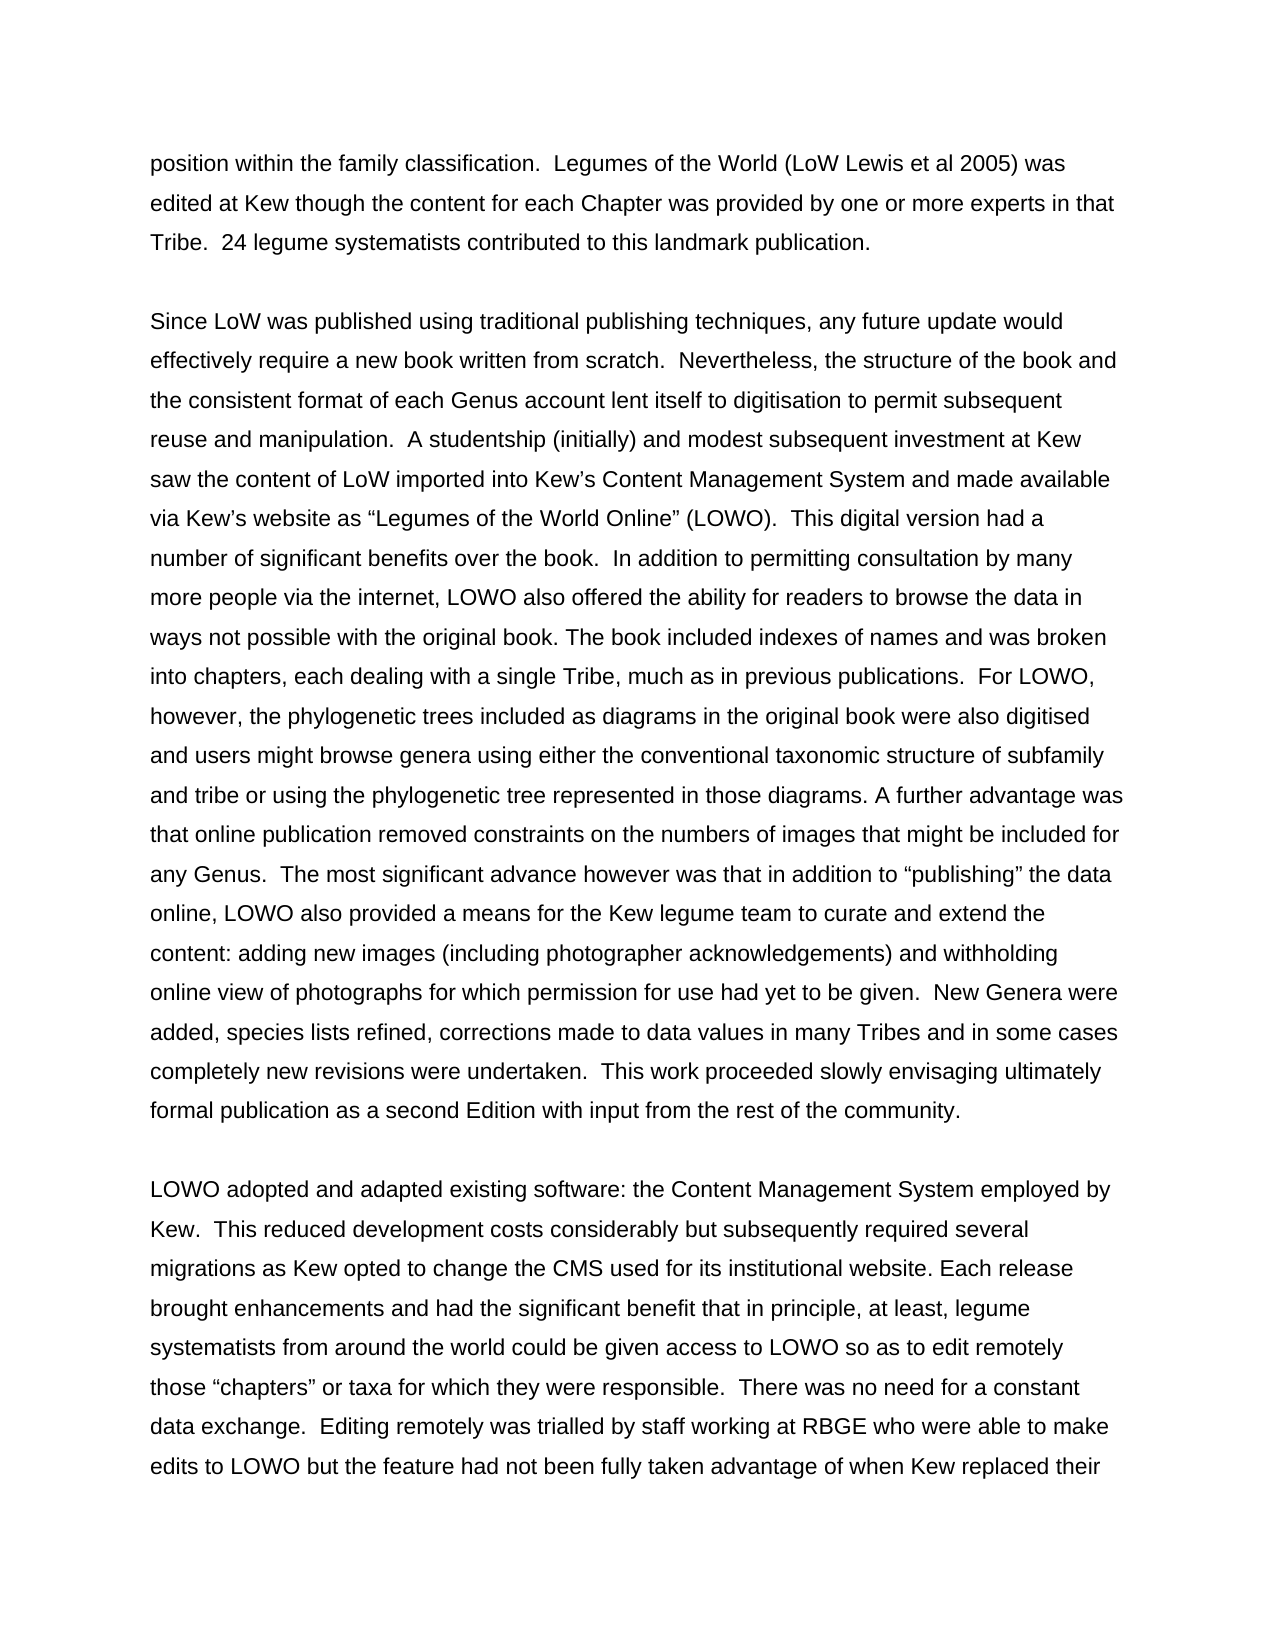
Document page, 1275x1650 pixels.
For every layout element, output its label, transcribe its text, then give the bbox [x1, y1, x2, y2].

text LOWO adopted and adapted existing software: the Content Management System employed by Kew. This reduced development costs considerably but subsequently required several migrations as Kew opted to change the CMS used for its institutional website. Each release brought enhancements and had the significant benefit that in principle, at least, legume systematists from around the world could be given access to LOWO so as to edit remotely those “chapters” or taxa for which they were responsible. There was no need for a constant data exchange. Editing remotely was trialled by staff working at RBGE who were able to make edits to LOWO but the feature had not been fully taken advantage of when Kew replaced their [150, 1176, 1125, 1479]
text position within the family classification. Legumes of the World (LoW Lewis et al 2005) was edited at Kew though the content for each Chapter was provided by one or more experts in that Tribe. 24 legume systematists contributed to this landmark publication. [150, 150, 1125, 255]
text Since LoW was published using traditional publishing techniques, any future update would effectively require a new book written from scratch. Nevertheless, the structure of the book and the consistent format of each Genus account lent itself to digitisation to permit subsequent reuse and manipulation. A studentship (initially) and modest subsequent investment at Kew saw the content of LoW imported into Kew’s Content Management System and made available via Kew’s website as “Legumes of the World Online” (LOWO). This digital version had a number of significant benefits over the book. In addition to permitting consultation by many more people via the internet, LOWO also offered the ability for readers to browse the data in ways not possible with the original book. The book included indexes of names and was broken into chapters, each dealing with a single Tribe, much as in previous publications. For LOWO, however, the phylogenetic trees included as diagrams in the original book were also digitised and users might browse genera using either the conventional taxonomic structure of subfamily and tribe or using the phylogenetic tree represented in those diagrams. A further advantage was that online publication removed constraints on the numbers of images that might be included for any Genus. The most significant advance however was that in addition to “publishing” the data online, LOWO also provided a means for the Kew legume team to curate and extend the content: adding new images (including photographer acknowledgements) and withholding online view of photographs for which permission for use had yet to be given. New Genera were added, species lists refined, corrections made to data values in many Tribes and in some cases completely new revisions were undertaken. This work proceeded slowly envisaging ultimately formal publication as a second Edition with input from the rest of the community. [150, 308, 1125, 1124]
